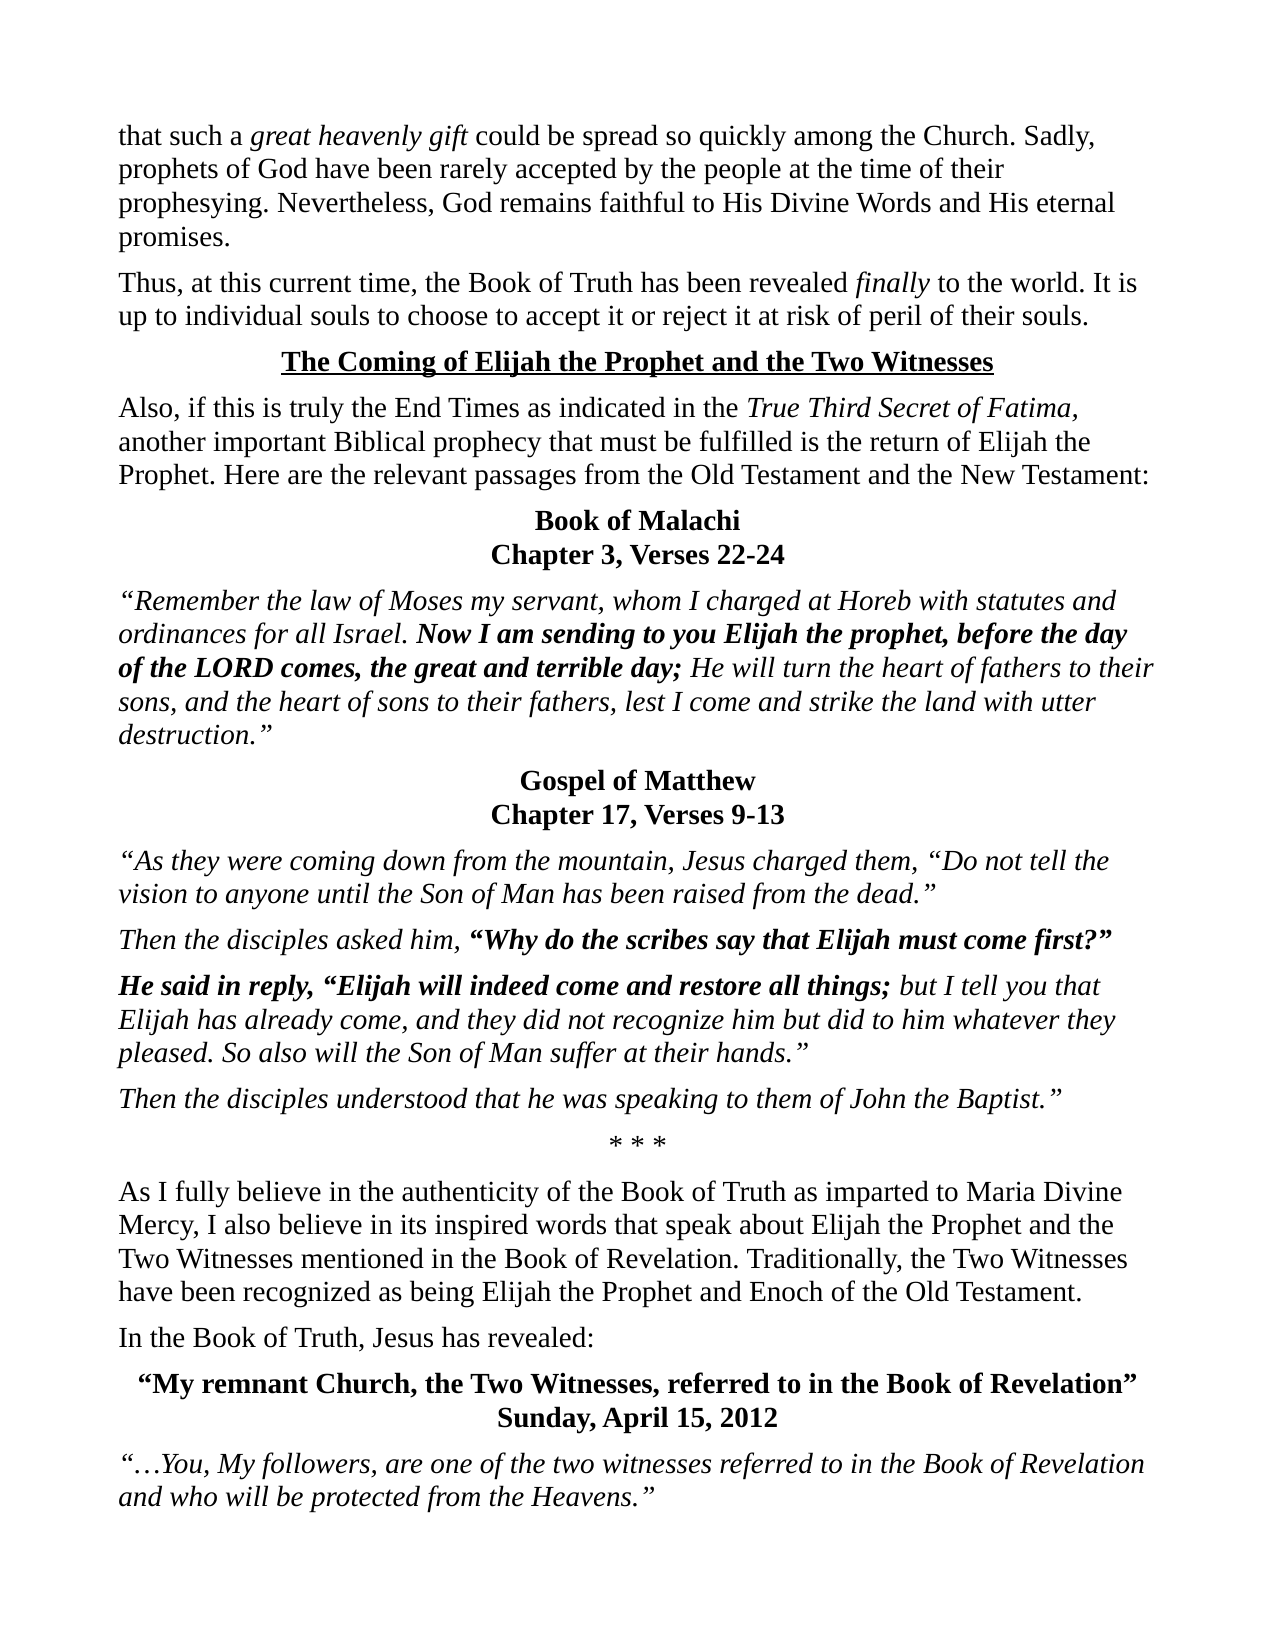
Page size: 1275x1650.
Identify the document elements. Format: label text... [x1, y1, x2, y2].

text “…You, My followers, are one of the two witnesses referred to in the Book of Revelation and who will be protected from the Heavens.” [118, 1446, 1157, 1513]
text Then the disciples asked him, “Why do the scribes say that Elijah must come first?” [118, 922, 1157, 956]
text that such a great heavenly gift could be spread so quickly among the Church. Sadly, prophets of God have been rarely accepted by the people at the time of their prophesying. Nevertheless, God remains faithful to His Divine Words and His eternal promises. [118, 118, 1157, 252]
text As I fully believe in the authenticity of the Book of Truth as imparted to Maria Divine Mercy, I also believe in its inspired words that speak about Elijah the Prophet and the Two Witnesses mentioned in the Book of Revelation. Traditionally, the Two Witnesses have been recognized as being Elijah the Prophet and Enoch of the Old Testament. [118, 1174, 1157, 1308]
text Also, if this is truly the End Times as indicated in the True Third Secret of Fatima, another important Biblical prophecy that must be fulfilled is the return of Elijah the Prophet. Here are the relevant passages from the Old Testament and the New Testament: [118, 390, 1157, 491]
text Thus, at this current time, the Book of Truth has been revealed finally to the world. It is up to individual souls to choose to accept it or reject it at risk of peril of their souls. [118, 265, 1157, 332]
text Then the disciples understood that he was speaking to them of John the Baptist.” [118, 1082, 1157, 1115]
text The Coming of Elijah the Prophet and the Two Witnesses [118, 344, 1157, 378]
text * * * [118, 1128, 1157, 1161]
text Gospel of Matthew Chapter 17, Verses 9-13 [118, 763, 1157, 830]
text In the Book of Truth, Jesus has revealed: [118, 1320, 1157, 1354]
text “My remnant Church, the Two Witnesses, referred to in the Book of Revelation” Sunday, April 15, 2012 [118, 1366, 1157, 1433]
text “Remember the law of Moses my servant, whom I charged at Horeb with statutes and ordinances for all Israel. Now I am sending to you Elijah the prophet, before the day of the LORD comes, the great and terrible day; He will turn the heart of fathers to their sons, and the heart of sons to their fathers, lest I come and strike the land with utter destruction.” [118, 583, 1157, 751]
text He said in reply, “Elijah will indeed come and restore all things; but I tell you that Elijah has already come, and they did not recognize him but did to him whatever they pleased. So also will the Son of Man suffer at their hands.” [118, 968, 1157, 1069]
text Book of Malachi Chapter 3, Verses 22-24 [118, 503, 1157, 571]
text “As they were coming down from the mountain, Jesus charged them, “Do not tell the vision to anyone until the Son of Man has been raised from the dead.” [118, 843, 1157, 910]
